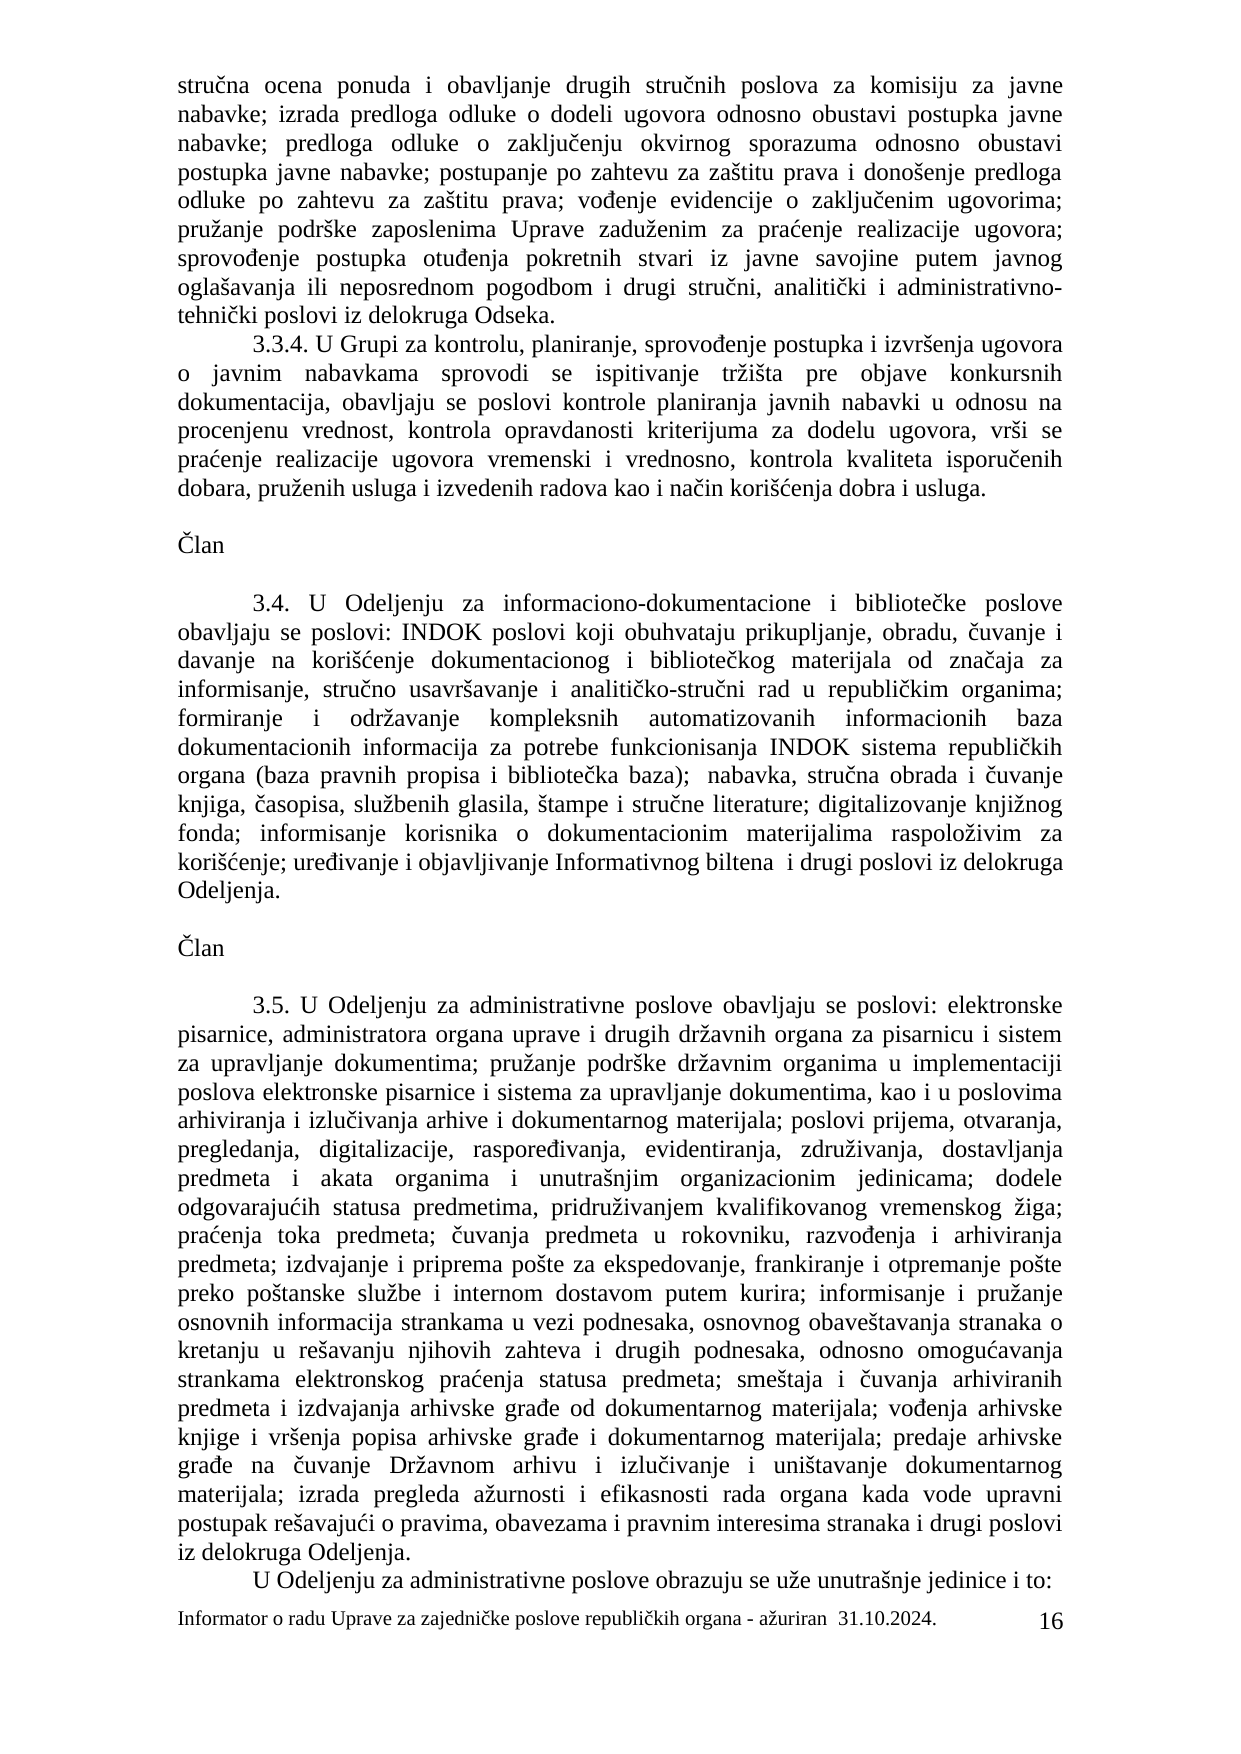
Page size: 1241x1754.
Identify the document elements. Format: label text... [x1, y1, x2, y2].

subtitle 3.5. U Odeljenju za administrativne poslove obavljaju se poslovi: elektronske pisarnice, administratora organa uprave i drugih državnih organa za pisarnicu i sistem za upravljanje dokumentima; pružanje podrške državnim organima u implementaciji poslova elektronske pisarnice i sistema za upravljanje dokumentima, kao i u poslovima arhiviranja i izlučivanja arhive i dokumentarnog materijala; poslovi prijema, otvaranja, pregledanja, digitalizacije, raspoređivanja, evidentiranja, združivanja, dostavljanja predmeta i akata organima i unutrašnjim organizacionim jedinicama; dodele odgovarajućih statusa predmetima, pridruživanjem kvalifikovanog vremenskog žiga; praćenja toka predmeta; čuvanja predmeta u rokovniku, razvođenja i arhiviranja predmeta; izdvajanje i priprema pošte za ekspedovanje, frankiranje i otpremanje pošte preko poštanske službe i internom dostavom putem kurira; informisanje i pružanje osnovnih informacija strankama u vezi podnesaka, osnovnog obaveštavanja stranaka o kretanju u rešavanju njihovih zahteva i drugih podnesaka, odnosno omogućavanja strankama elektronskog praćenja statusa predmeta; smeštaja i čuvanja arhiviranih predmeta i izdvajanja arhivske građe od dokumentarnog materijala; vođenja arhivske knjige i vršenja popisa arhivske građe i dokumentarnog materijala; predaje arhivske građe na čuvanje Državnom arhivu i izlučivanje i uništavanje dokumentarnog materijala; izrada pregleda ažurnosti i efikasnosti rada organa kada vode upravni postupak rešavajući o pravima, obavezama i pravnim interesima stranaka i drugi poslovi iz delokruga Odeljenja. [177, 990, 1063, 1565]
subtitle Član [177, 933, 1063, 962]
subtitle Član [177, 530, 1063, 559]
subtitle 3.3.4. U Grupi za kontrolu, planiranje, sprovođenje postupka i izvršenja ugovora o javnim nabavkama sprovodi se ispitivanje tržišta pre objave konkursnih dokumentacija, obavljaju se poslovi kontrole planiranja javnih nabavki u odnosu na procenjenu vrednost, kontrola opravdanosti kriterijuma za dodelu ugovora, vrši se praćenje realizacije ugovora vremenski i vrednosno, kontrola kvaliteta isporučenih dobara, pruženih usluga i izvedenih radova kao i način korišćenja dobra i usluga. [177, 329, 1063, 502]
subtitle 3.4. U Odeljenju za informaciono-dokumentacione i bibliotečke poslove obavljaju se poslovi: INDOK poslovi koji obuhvataju prikupljanje, obradu, čuvanje i davanje na korišćenje dokumentacionog i bibliotečkog materijala od značaja za informisanje, stručno usavršavanje i analitičko-stručni rad u republičkim organima; formiranje i održavanje kompleksnih automatizovanih informacionih baza dokumentacionih informacija za potrebe funkcionisanja INDOK sistema republičkih organa (baza pravnih propisa i bibliotečka baza); nabavka, stručna obrada i čuvanje knjiga, časopisa, službenih glasila, štampe i stručne literature; digitalizovanje knjižnog fonda; informisanje korisnika o dokumentacionim materijalima raspoloživim za korišćenje; uređivanje i objavljivanje Informativnog biltena i drugi poslovi iz delokruga Odeljenja. [177, 588, 1063, 904]
subtitle U Odeljenju za administrativne poslove obrazuju se uže unutrašnje jedinice i to: [177, 1565, 1063, 1594]
subtitle stručna ocena ponuda i obavljanje drugih stručnih poslova za komisiju za javne nabavke; izrada predloga odluke o dodeli ugovora odnosno obustavi postupka javne nabavke; predloga odluke o zaključenju okvirnog sporazuma odnosno obustavi postupka javne nabavke; postupanje po zahtevu za zaštitu prava i donošenje predloga odluke po zahtevu za zaštitu prava; vođenje evidencije o zaključenim ugovorima; pružanje podrške zaposlenima Uprave zaduženim za praćenje realizacije ugovora; sprovođenje postupka otuđenja pokretnih stvari iz javne savojine putem javnog oglašavanja ili neposrednom pogodbom i drugi stručni, analitički i administrativno-tehnički poslovi iz delokruga Odseka. [177, 70, 1063, 329]
